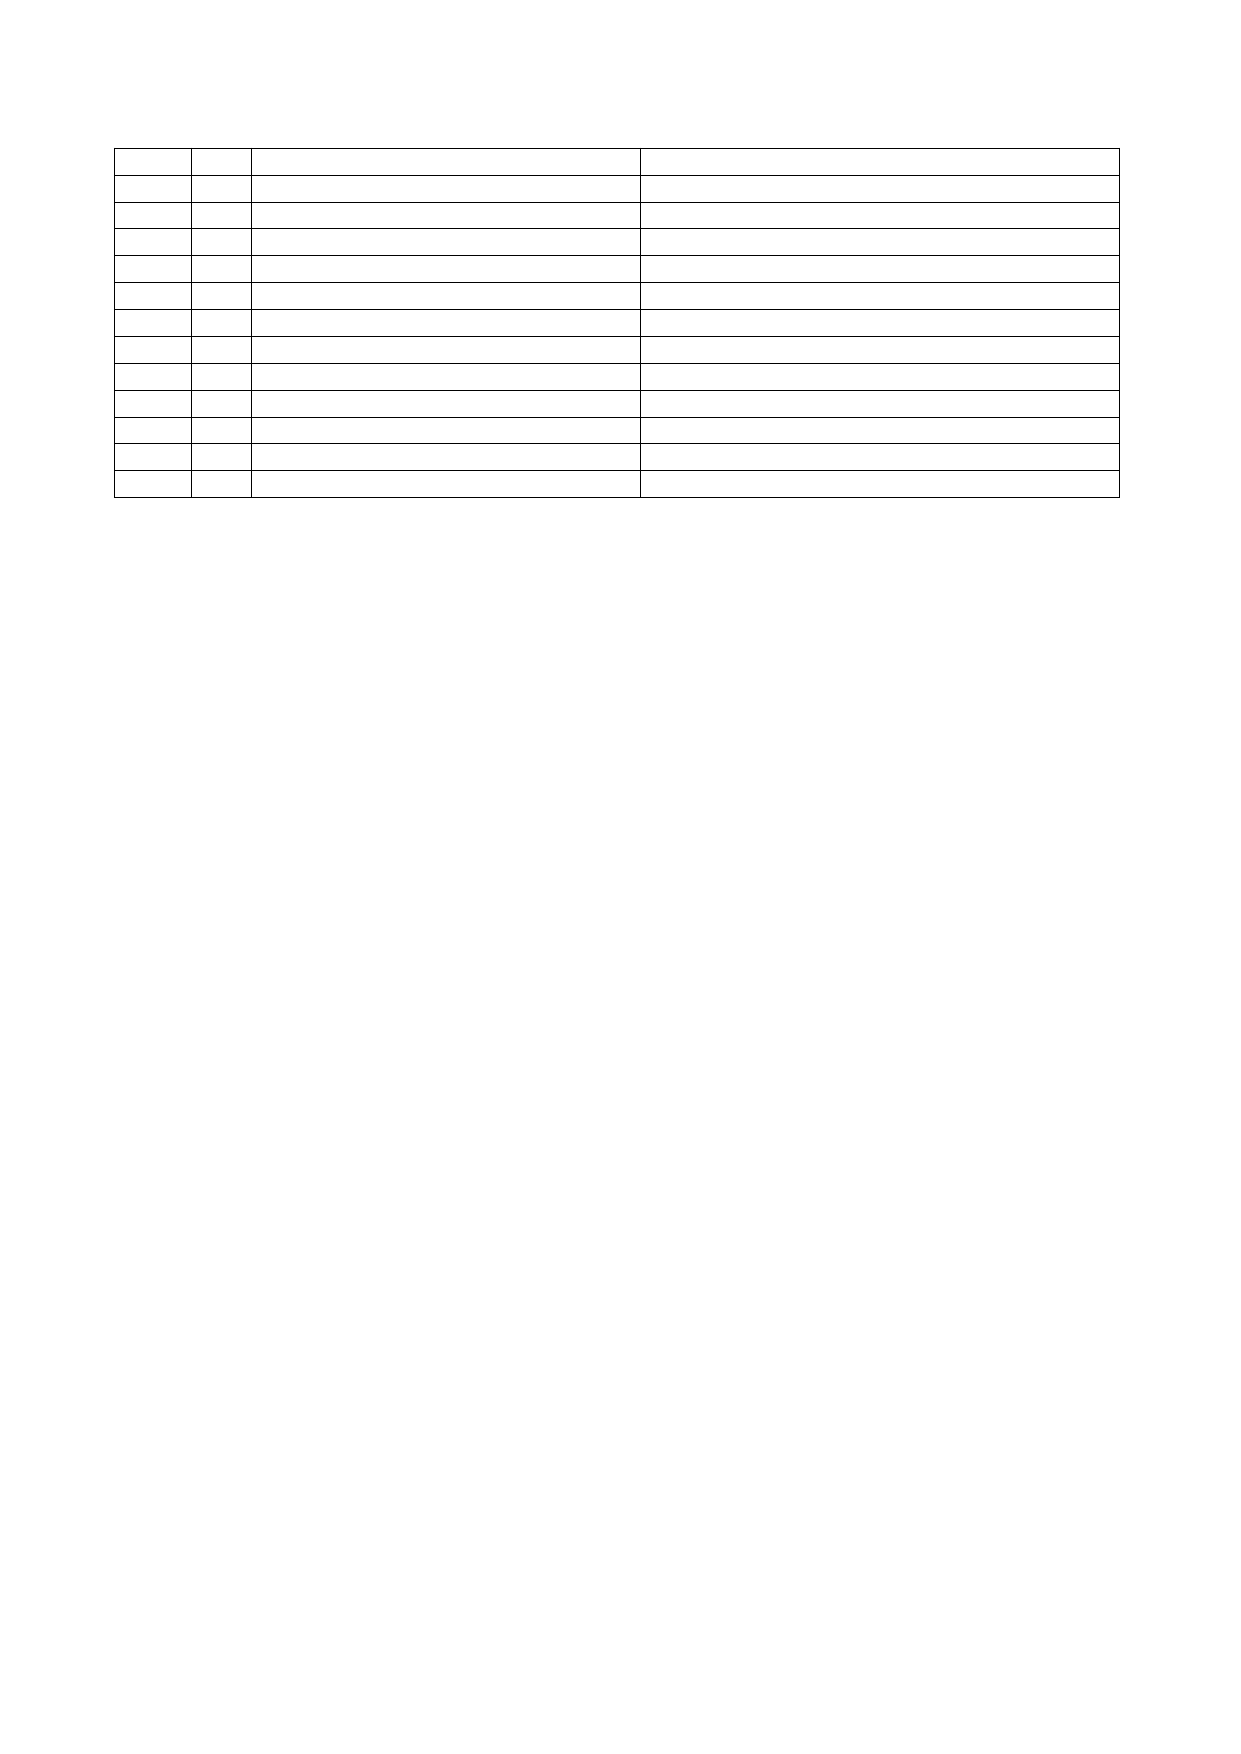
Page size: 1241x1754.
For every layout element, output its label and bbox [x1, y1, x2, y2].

table_cell [252, 391, 640, 416]
table_cell [641, 418, 1119, 443]
table_cell [252, 256, 640, 282]
table_cell [115, 364, 191, 389]
table_cell [641, 229, 1119, 255]
table_cell [192, 418, 251, 443]
table_cell [252, 176, 640, 201]
table_cell [192, 176, 251, 201]
table_cell [192, 310, 251, 336]
table_cell [115, 418, 191, 443]
table_cell [641, 310, 1119, 336]
table_cell [115, 444, 191, 470]
table_cell [252, 203, 640, 228]
table_cell [192, 337, 251, 363]
table_cell [192, 444, 251, 470]
table_cell [115, 337, 191, 363]
table_cell [252, 283, 640, 309]
table_cell [641, 364, 1119, 389]
table_cell [115, 310, 191, 336]
table_cell [641, 444, 1119, 470]
table_cell [641, 471, 1119, 497]
table_cell [115, 391, 191, 416]
table_cell [641, 337, 1119, 363]
table_cell [641, 256, 1119, 282]
table_cell [252, 444, 640, 470]
table_cell [252, 418, 640, 443]
table_cell [192, 256, 251, 282]
table_cell [115, 471, 191, 497]
table_cell [252, 149, 640, 174]
table_cell [641, 283, 1119, 309]
table_cell [641, 176, 1119, 201]
table_cell [252, 364, 640, 389]
table_cell [252, 471, 640, 497]
table_cell [115, 149, 191, 174]
table_cell [115, 229, 191, 255]
table_cell [641, 391, 1119, 416]
table_cell [115, 176, 191, 201]
table_cell [641, 203, 1119, 228]
table_cell [192, 471, 251, 497]
table_cell [115, 256, 191, 282]
table_cell [192, 203, 251, 228]
table_cell [641, 149, 1119, 174]
table_cell [252, 310, 640, 336]
table_cell [192, 391, 251, 416]
table_cell [192, 364, 251, 389]
table_cell [192, 283, 251, 309]
table_cell [192, 229, 251, 255]
table_cell [252, 337, 640, 363]
table_cell [115, 203, 191, 228]
table_cell [252, 229, 640, 255]
table_cell [115, 283, 191, 309]
table_cell [192, 149, 251, 174]
